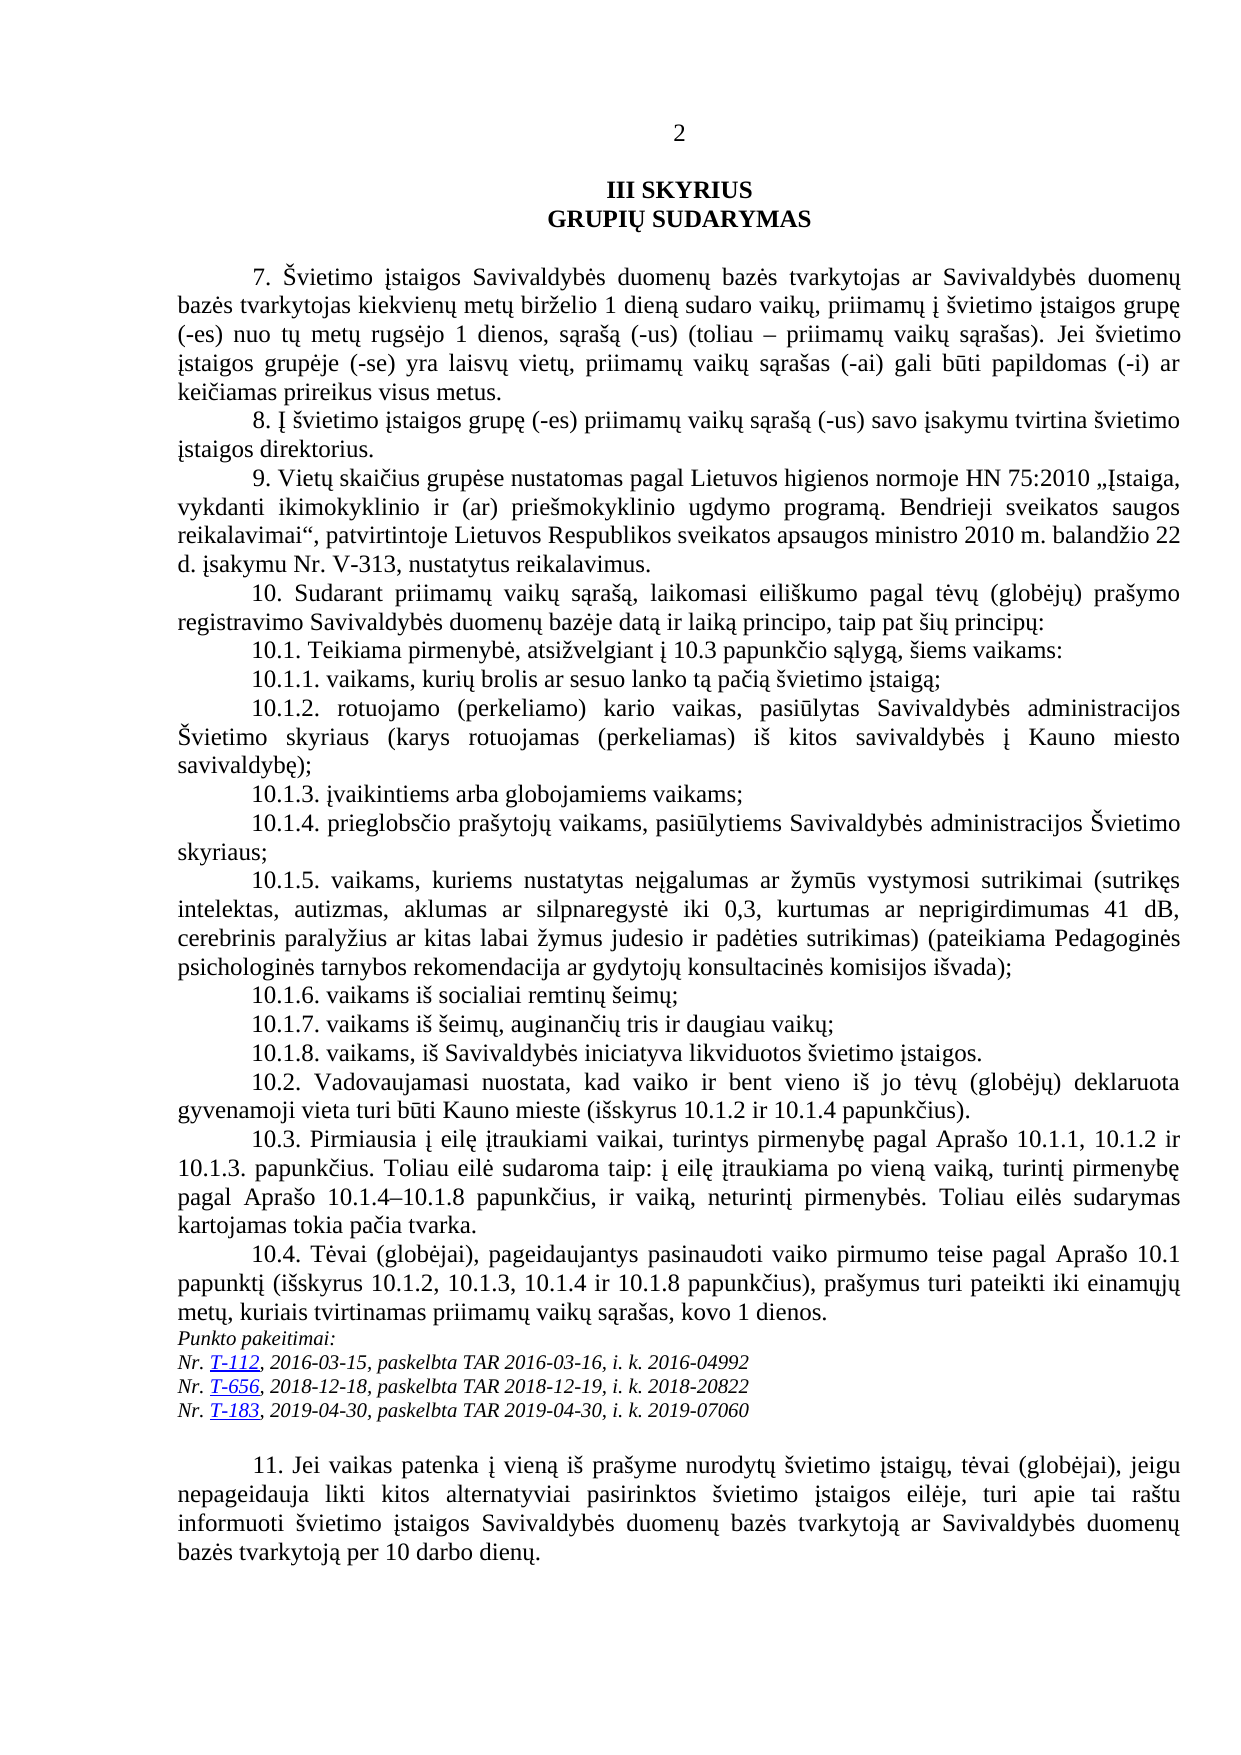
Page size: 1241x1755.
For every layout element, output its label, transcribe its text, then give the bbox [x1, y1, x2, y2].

text GRUPIŲ SUDARYMAS [177, 204, 1181, 233]
text 8. Į švietimo įstaigos grupę (-es) priimamų vaikų sąrašą (-us) savo įsakymu tvirtina švietimo įstaigos direktorius. [177, 406, 1181, 463]
text Nr. T-112, 2016-03-15, paskelbta TAR 2016-03-16, i. k. 2016-04992 [177, 1350, 1181, 1374]
text Nr. T-656, 2018-12-18, paskelbta TAR 2018-12-19, i. k. 2018-20822 [177, 1374, 1181, 1398]
text 9. Vietų skaičius grupėse nustatomas pagal Lietuvos higienos normoje HN 75:2010 „Įstaiga, vykdanti ikimokyklinio ir (ar) priešmokyklinio ugdymo programą. Bendrieji sveikatos saugos reikalavimai“, patvirtintoje Lietuvos Respublikos sveikatos apsaugos ministro 2010 m. balandžio 22 d. įsakymu Nr. V-313, nustatytus reikalavimus. [177, 463, 1181, 578]
text 10.1.6. vaikams iš socialiai remtinų šeimų; [177, 981, 1181, 1009]
text 10.1.8. vaikams, iš Savivaldybės iniciatyva likviduotos švietimo įstaigos. [177, 1038, 1181, 1067]
text 10.1.5. vaikams, kuriems nustatytas neįgalumas ar žymūs vystymosi sutrikimai (sutrikęs intelektas, autizmas, aklumas ar silpnaregystė iki 0,3, kurtumas ar neprigirdimumas 41 dB, cerebrinis paralyžius ar kitas labai žymus judesio ir padėties sutrikimas) (pateikiama Pedagoginės psichologinės tarnybos rekomendacija ar gydytojų konsultacinės komisijos išvada); [177, 866, 1181, 981]
text 10.2. Vadovaujamasi nuostata, kad vaiko ir bent vieno iš jo tėvų (globėjų) deklaruota gyvenamoji vieta turi būti Kauno mieste (išskyrus 10.1.2 ir 10.1.4 papunkčius). [177, 1067, 1181, 1124]
text 11. Jei vaikas patenka į vieną iš prašyme nurodytų švietimo įstaigų, tėvai (globėjai), jeigu nepageidauja likti kitos alternatyviai pasirinktos švietimo įstaigos eilėje, turi apie tai raštu informuoti švietimo įstaigos Savivaldybės duomenų bazės tvarkytoją ar Savivaldybės duomenų bazės tvarkytoją per 10 darbo dienų. [177, 1451, 1181, 1566]
text 10.1.1. vaikams, kurių brolis ar sesuo lanko tą pačią švietimo įstaigą; [177, 664, 1181, 693]
text 10.1.3. įvaikintiems arba globojamiems vaikams; [177, 779, 1181, 808]
text 10.3. Pirmiausia į eilę įtraukiami vaikai, turintys pirmenybę pagal Aprašo 10.1.1, 10.1.2 ir 10.1.3. papunkčius. Toliau eilė sudaroma taip: į eilę įtraukiama po vieną vaiką, turintį pirmenybę pagal Aprašo 10.1.4–10.1.8 papunkčius, ir vaiką, neturintį pirmenybės. Toliau eilės sudarymas kartojamas tokia pačia tvarka. [177, 1124, 1181, 1239]
text 10.1.7. vaikams iš šeimų, auginančių tris ir daugiau vaikų; [177, 1009, 1181, 1038]
text 10.1. Teikiama pirmenybė, atsižvelgiant į 10.3 papunkčio sąlygą, šiems vaikams: [177, 636, 1181, 664]
text 10.4. Tėvai (globėjai), pageidaujantys pasinaudoti vaiko pirmumo teise pagal Aprašo 10.1 papunktį (išskyrus 10.1.2, 10.1.3, 10.1.4 ir 10.1.8 papunkčius), prašymus turi pateikti iki einamųjų metų, kuriais tvirtinamas priimamų vaikų sąrašas, kovo 1 dienos. [177, 1239, 1181, 1326]
text Punkto pakeitimai: [177, 1326, 1181, 1350]
text 10.1.4. prieglobsčio prašytojų vaikams, pasiūlytiems Savivaldybės administracijos Švietimo skyriaus; [177, 808, 1181, 866]
text Nr. T-183, 2019-04-30, paskelbta TAR 2019-04-30, i. k. 2019-07060 [177, 1398, 1181, 1422]
text 10.1.2. rotuojamo (perkeliamo) kario vaikas, pasiūlytas Savivaldybės administracijos Švietimo skyriaus (karys rotuojamas (perkeliamas) iš kitos savivaldybės į Kauno miesto savivaldybę); [177, 693, 1181, 779]
text 10. Sudarant priimamų vaikų sąrašą, laikomasi eiliškumo pagal tėvų (globėjų) prašymo registravimo Savivaldybės duomenų bazėje datą ir laiką principo, taip pat šių principų: [177, 578, 1181, 636]
text III SKYRIUS [177, 176, 1181, 204]
text 7. Švietimo įstaigos Savivaldybės duomenų bazės tvarkytojas ar Savivaldybės duomenų bazės tvarkytojas kiekvienų metų birželio 1 dieną sudaro vaikų, priimamų į švietimo įstaigos grupę (-es) nuo tų metų rugsėjo 1 dienos, sąrašą (-us) (toliau – priimamų vaikų sąrašas). Jei švietimo įstaigos grupėje (-se) yra laisvų vietų, priimamų vaikų sąrašas (-ai) gali būti papildomas (-i) ar keičiamas prireikus visus metus. [177, 262, 1181, 406]
